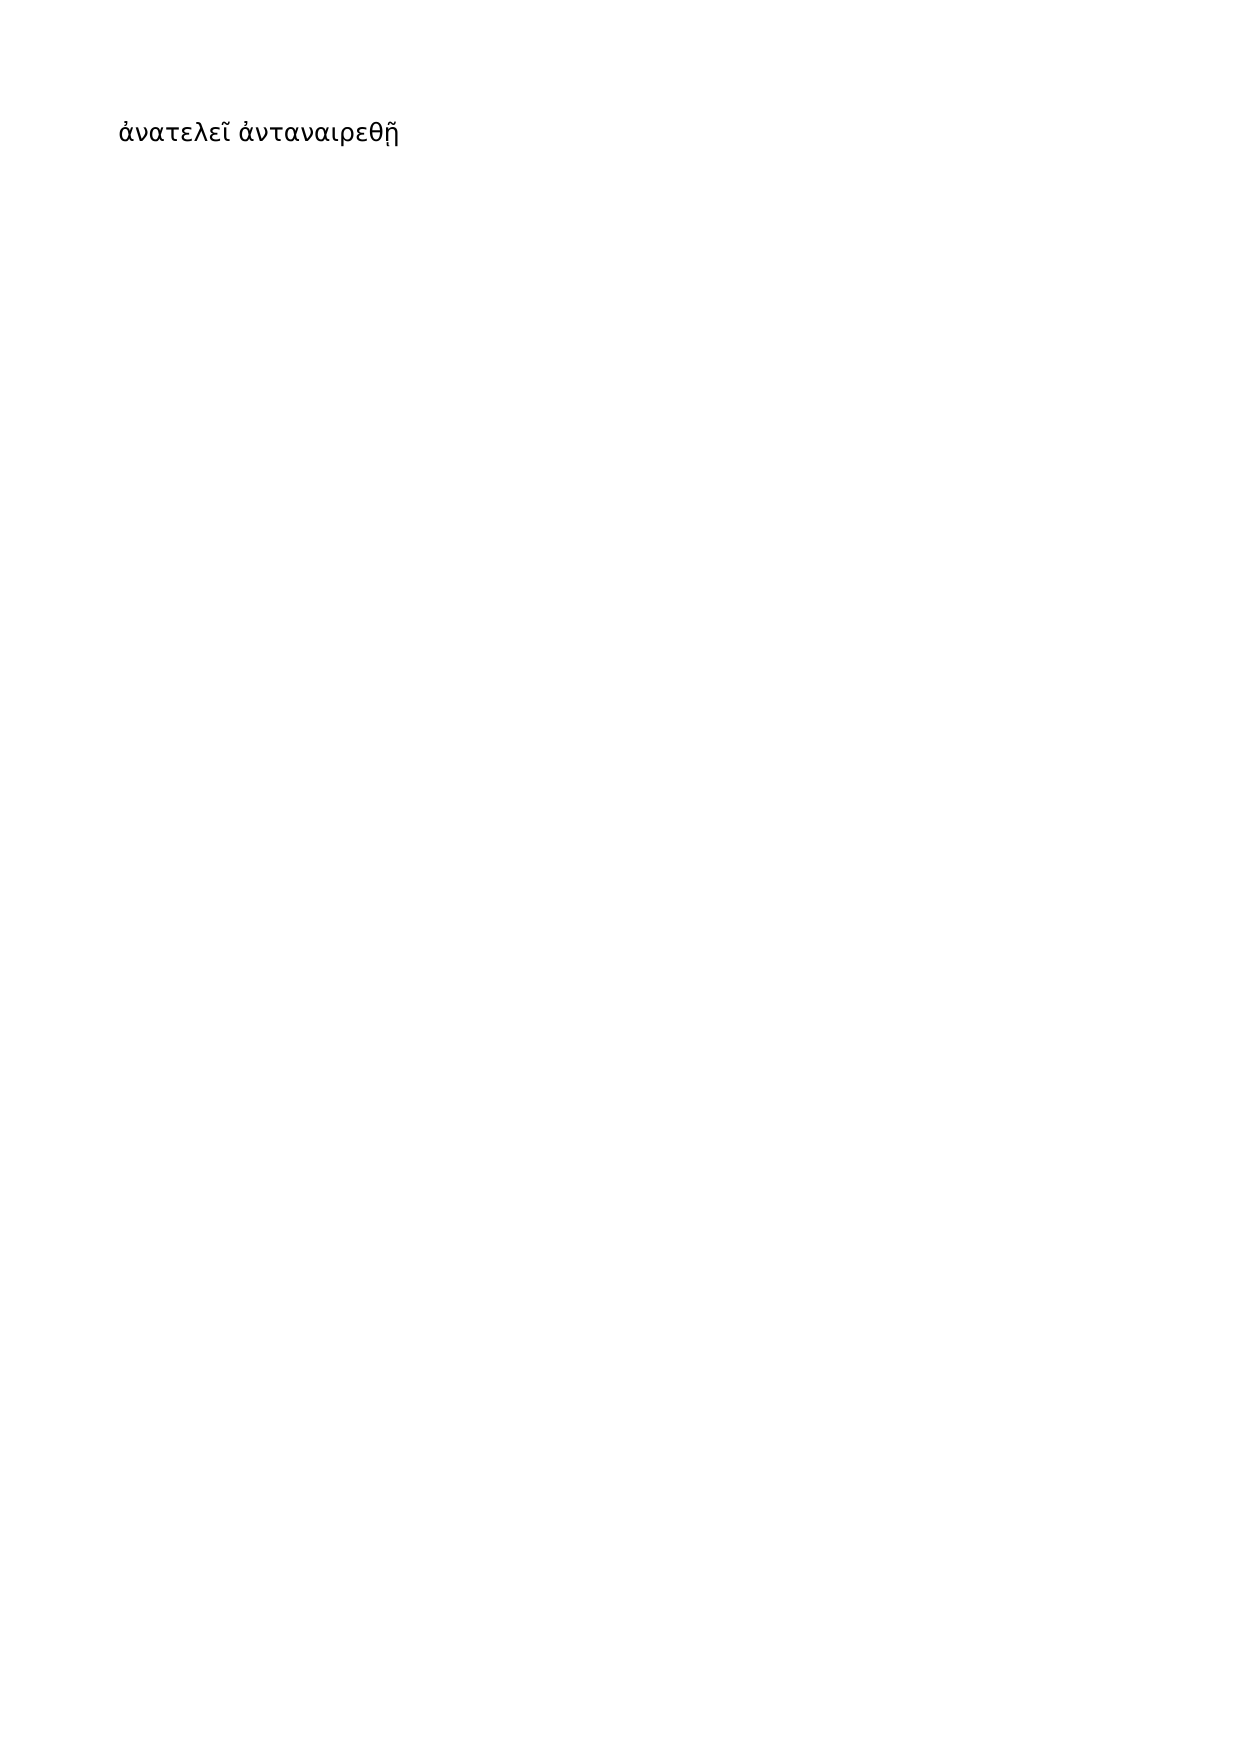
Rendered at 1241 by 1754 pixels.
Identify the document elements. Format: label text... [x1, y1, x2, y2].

text ἀνατελεῖ ἀνταναιρεθῇ [118, 118, 1122, 147]
